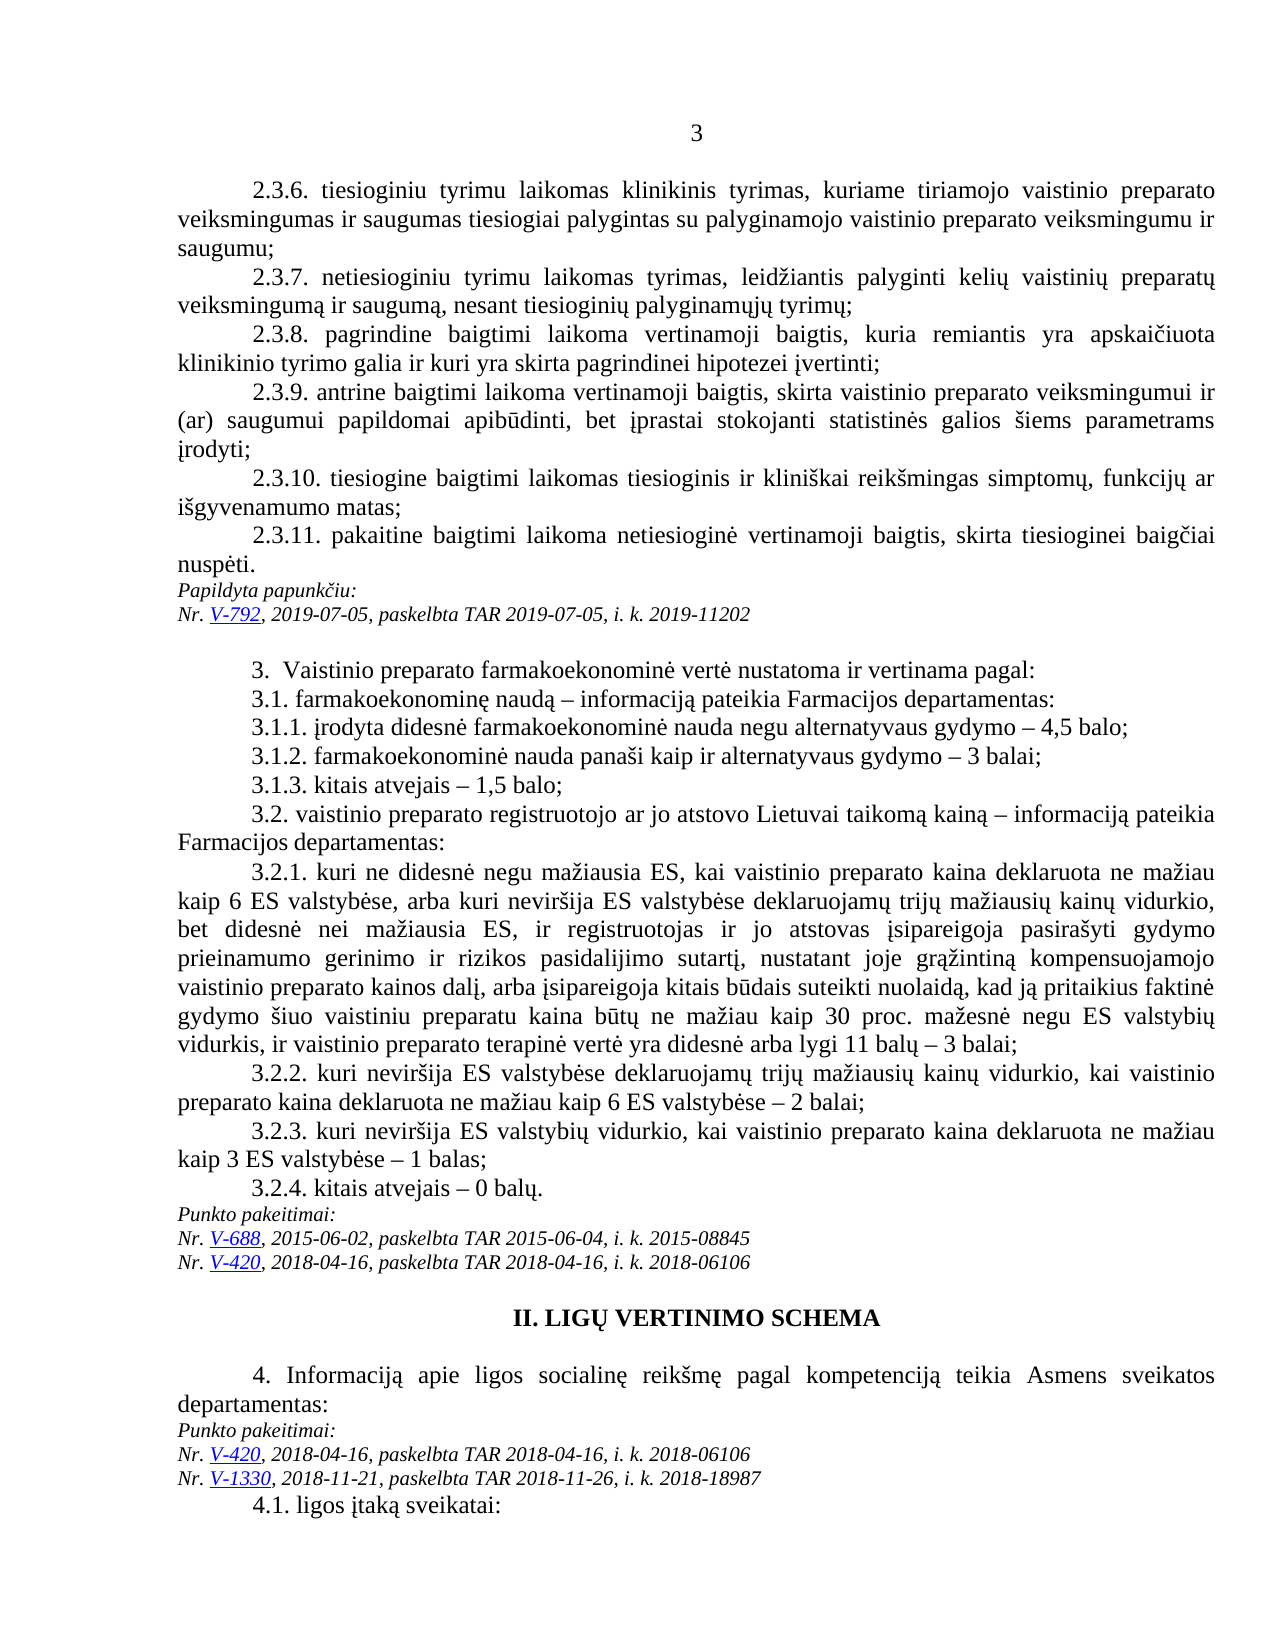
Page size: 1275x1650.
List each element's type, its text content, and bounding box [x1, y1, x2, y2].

text 3.2.3. kuri neviršija ES valstybių vidurkio, kai vaistinio preparato kaina deklaruota ne mažiau kaip 3 ES valstybėse – 1 balas; [177, 1116, 1216, 1173]
text 3.1.3. kitais atvejais – 1,5 balo; [177, 770, 1216, 799]
text 2.3.7. netiesioginiu tyrimu laikomas tyrimas, leidžiantis palyginti kelių vaistinių preparatų veiksmingumą ir saugumą, nesant tiesioginių palyginamųjų tyrimų; [177, 262, 1216, 319]
text 3.2.1. kuri ne didesnė negu mažiausia ES, kai vaistinio preparato kaina deklaruota ne mažiau kaip 6 ES valstybėse, arba kuri neviršija ES valstybėse deklaruojamų trijų mažiausių kainų vidurkio, bet didesnė nei mažiausia ES, ir registruotojas ir jo atstovas įsipareigoja pasirašyti gydymo prieinamumo gerinimo ir rizikos pasidalijimo sutartį, nustatant joje grąžintiną kompensuojamojo vaistinio preparato kainos dalį, arba įsipareigoja kitais būdais suteikti nuolaidą, kad ją pritaikius faktinė gydymo šiuo vaistiniu preparatu kaina būtų ne mažiau kaip 30 proc. mažesnė negu ES valstybių vidurkis, ir vaistinio preparato terapinė vertė yra didesnė arba lygi 11 balų – 3 balai; [177, 857, 1216, 1058]
text 3.1.2. farmakoekonominė nauda panaši kaip ir alternatyvaus gydymo – 3 balai; [177, 741, 1216, 770]
text 4.1. ligos įtaką sveikatai: [177, 1490, 1216, 1519]
text 3.2.4. kitais atvejais – 0 balų. [177, 1173, 1216, 1202]
text Nr. V-1330, 2018-11-21, paskelbta TAR 2018-11-26, i. k. 2018-18987 [177, 1466, 1216, 1490]
text 3.2. vaistinio preparato registruotojo ar jo atstovo Lietuvai taikomą kainą – informaciją pateikia Farmacijos departamentas: [177, 799, 1216, 857]
text 2.3.11. pakaitine baigtimi laikoma netiesioginė vertinamoji baigtis, skirta tiesioginei baigčiai nuspėti. [177, 521, 1216, 578]
text 3.2.2. kuri neviršija ES valstybėse deklaruojamų trijų mažiausių kainų vidurkio, kai vaistinio preparato kaina deklaruota ne mažiau kaip 6 ES valstybėse – 2 balai; [177, 1058, 1216, 1116]
text Punkto pakeitimai: [177, 1202, 1216, 1226]
text Nr. V-420, 2018-04-16, paskelbta TAR 2018-04-16, i. k. 2018-06106 [177, 1250, 1216, 1274]
text Papildyta papunkčiu: [177, 578, 1216, 602]
text Punkto pakeitimai: [177, 1418, 1216, 1442]
text 4. Informaciją apie ligos socialinę reikšmę pagal kompetenciją teikia Asmens sveikatos departamentas: [177, 1360, 1216, 1418]
text II. LIGŲ VERTINIMO SCHEMA [177, 1303, 1216, 1332]
text 3.1.1. įrodyta didesnė farmakoekonominė nauda negu alternatyvaus gydymo – 4,5 balo; [177, 712, 1216, 741]
text Nr. V-688, 2015-06-02, paskelbta TAR 2015-06-04, i. k. 2015-08845 [177, 1226, 1216, 1250]
text Nr. V-420, 2018-04-16, paskelbta TAR 2018-04-16, i. k. 2018-06106 [177, 1442, 1216, 1466]
text Nr. V-792, 2019-07-05, paskelbta TAR 2019-07-05, i. k. 2019-11202 [177, 602, 1216, 626]
text 2.3.10. tiesiogine baigtimi laikomas tiesioginis ir kliniškai reikšmingas simptomų, funkcijų ar išgyvenamumo matas; [177, 463, 1216, 521]
text 2.3.8. pagrindine baigtimi laikoma vertinamoji baigtis, kuria remiantis yra apskaičiuota klinikinio tyrimo galia ir kuri yra skirta pagrindinei hipotezei įvertinti; [177, 319, 1216, 377]
text 2.3.9. antrine baigtimi laikoma vertinamoji baigtis, skirta vaistinio preparato veiksmingumui ir (ar) saugumui papildomai apibūdinti, bet įprastai stokojanti statistinės galios šiems parametrams įrodyti; [177, 377, 1216, 463]
text 2.3.6. tiesioginiu tyrimu laikomas klinikinis tyrimas, kuriame tiriamojo vaistinio preparato veiksmingumas ir saugumas tiesiogiai palygintas su palyginamojo vaistinio preparato veiksmingumu ir saugumu; [177, 176, 1216, 262]
text 3. Vaistinio preparato farmakoekonominė vertė nustatoma ir vertinama pagal: [177, 655, 1216, 684]
text 3.1. farmakoekonominę naudą – informaciją pateikia Farmacijos departamentas: [177, 684, 1216, 712]
